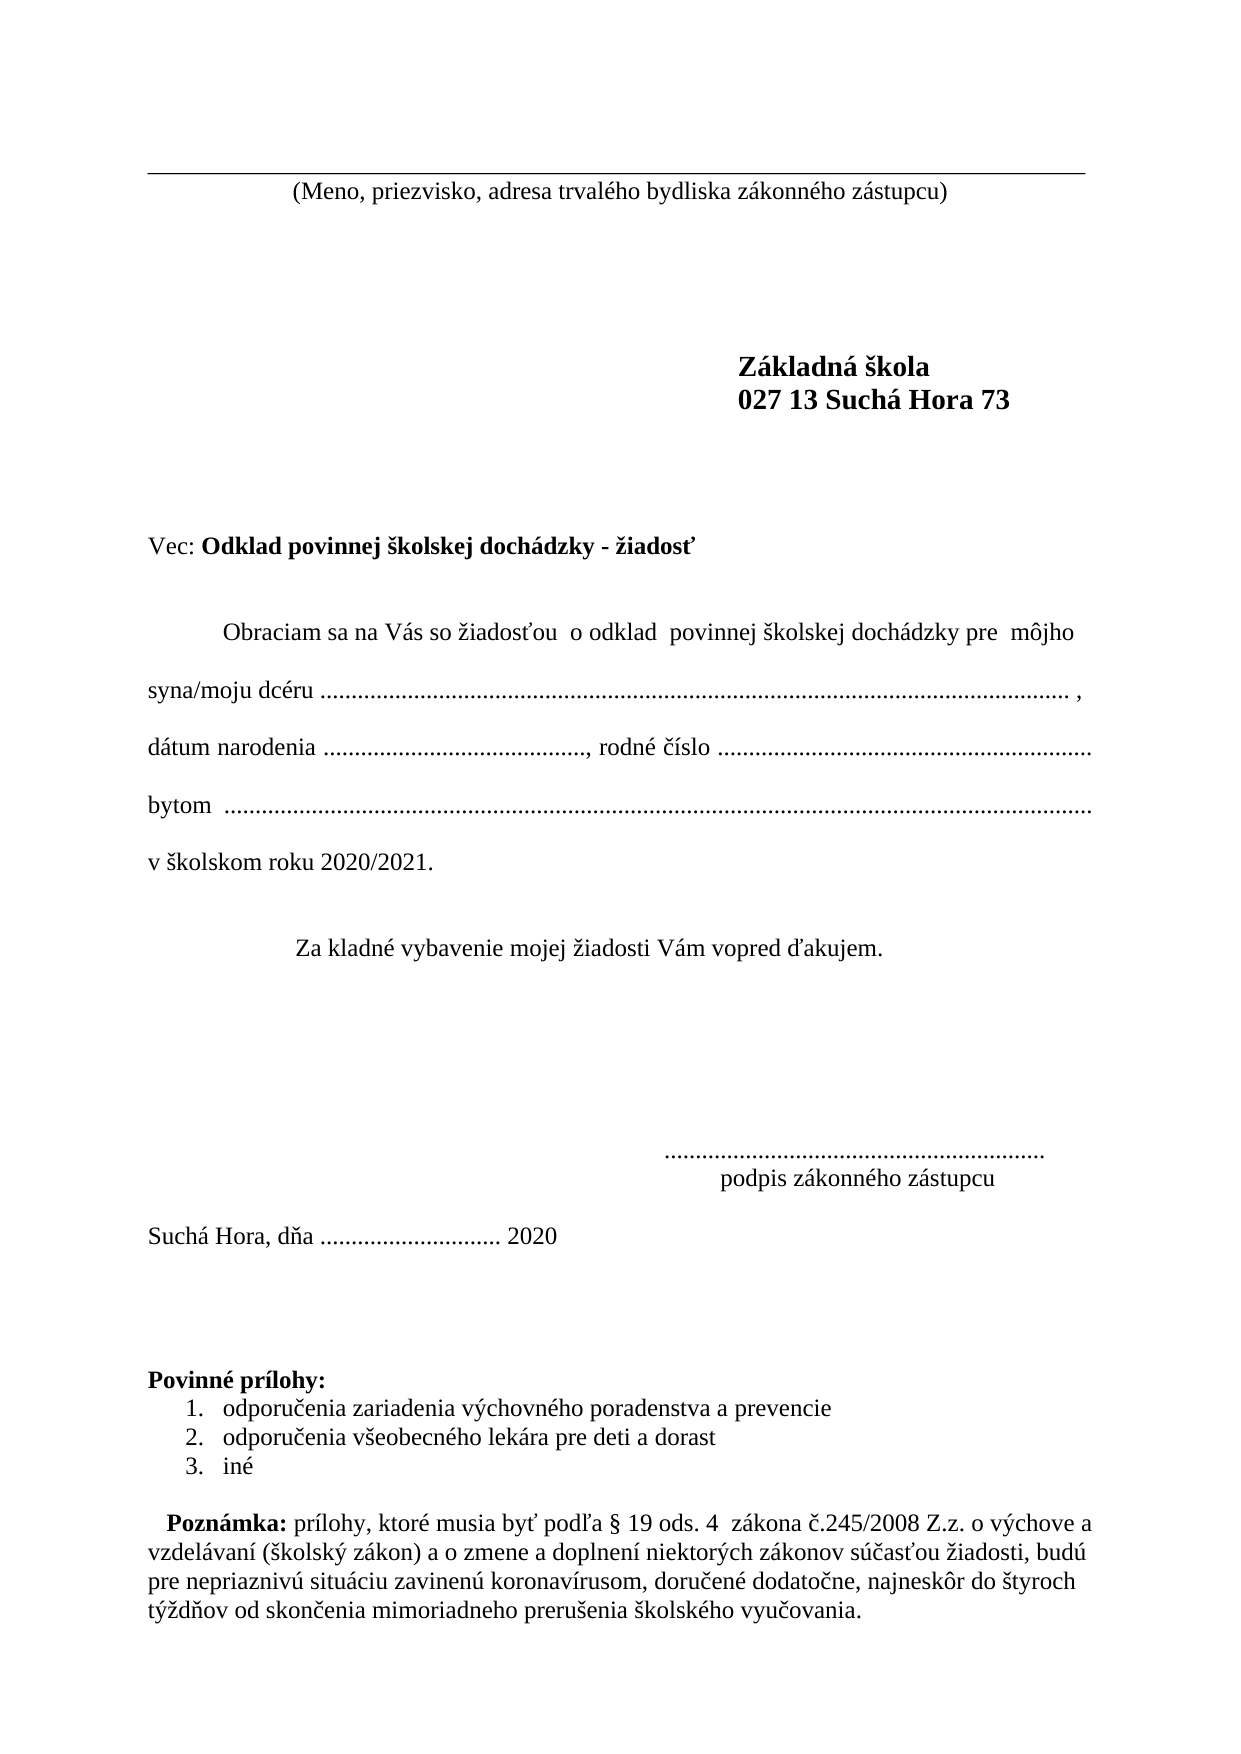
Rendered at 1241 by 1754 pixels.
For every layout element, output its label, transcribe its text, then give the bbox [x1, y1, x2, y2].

text ___________________________________________________________________________ [148, 148, 1092, 176]
text Povinné prílohy: [148, 1365, 1092, 1393]
text Obraciam sa na Vás so žiadosťou o odklad povinnej školskej dochádzky pre môjho [148, 617, 1092, 646]
list odporučenia zariadenia výchovného poradenstva a prevencie [185, 1393, 1092, 1422]
text (Meno, priezvisko, adresa trvalého bydliska zákonného zástupcu) [148, 176, 1092, 205]
text dátum narodenia .........................................., rodné číslo ............................................................ bytom ........................................................................................................................................... v školskom roku 2020/2021. [148, 732, 1092, 876]
list iné [185, 1451, 1092, 1480]
text Základná škola [148, 349, 1092, 382]
text syna/moju dcéru ........................................................................................................................ , [148, 675, 1092, 703]
text podpis zákonného zástupcu [664, 1163, 1092, 1192]
list odporučenia všeobecného lekára pre deti a dorast [185, 1422, 1092, 1451]
text ............................................................. [148, 1135, 1092, 1163]
text Za kladné vybavenie mojej žiadosti Vám vopred ďakujem. [221, 933, 1092, 962]
text Poznámka: prílohy, ktoré musia byť podľa § 19 ods. 4 zákona č.245/2008 Z.z. o výchove a vzdelávaní (školský zákon) a o zmene a doplnení niektorých zákonov súčasťou žiadosti, budú pre nepriaznivú situáciu zavinenú koronavírusom, doručené dodatočne, najneskôr do štyroch týždňov od skončenia mimoriadneho prerušenia školského vyučovania. [148, 1508, 1092, 1623]
text Suchá Hora, dňa ............................. 2020 [148, 1221, 1092, 1250]
text Vec: Odklad povinnej školskej dochádzky - žiadosť [148, 531, 1092, 560]
text 027 13 Suchá Hora 73 [148, 382, 1092, 416]
